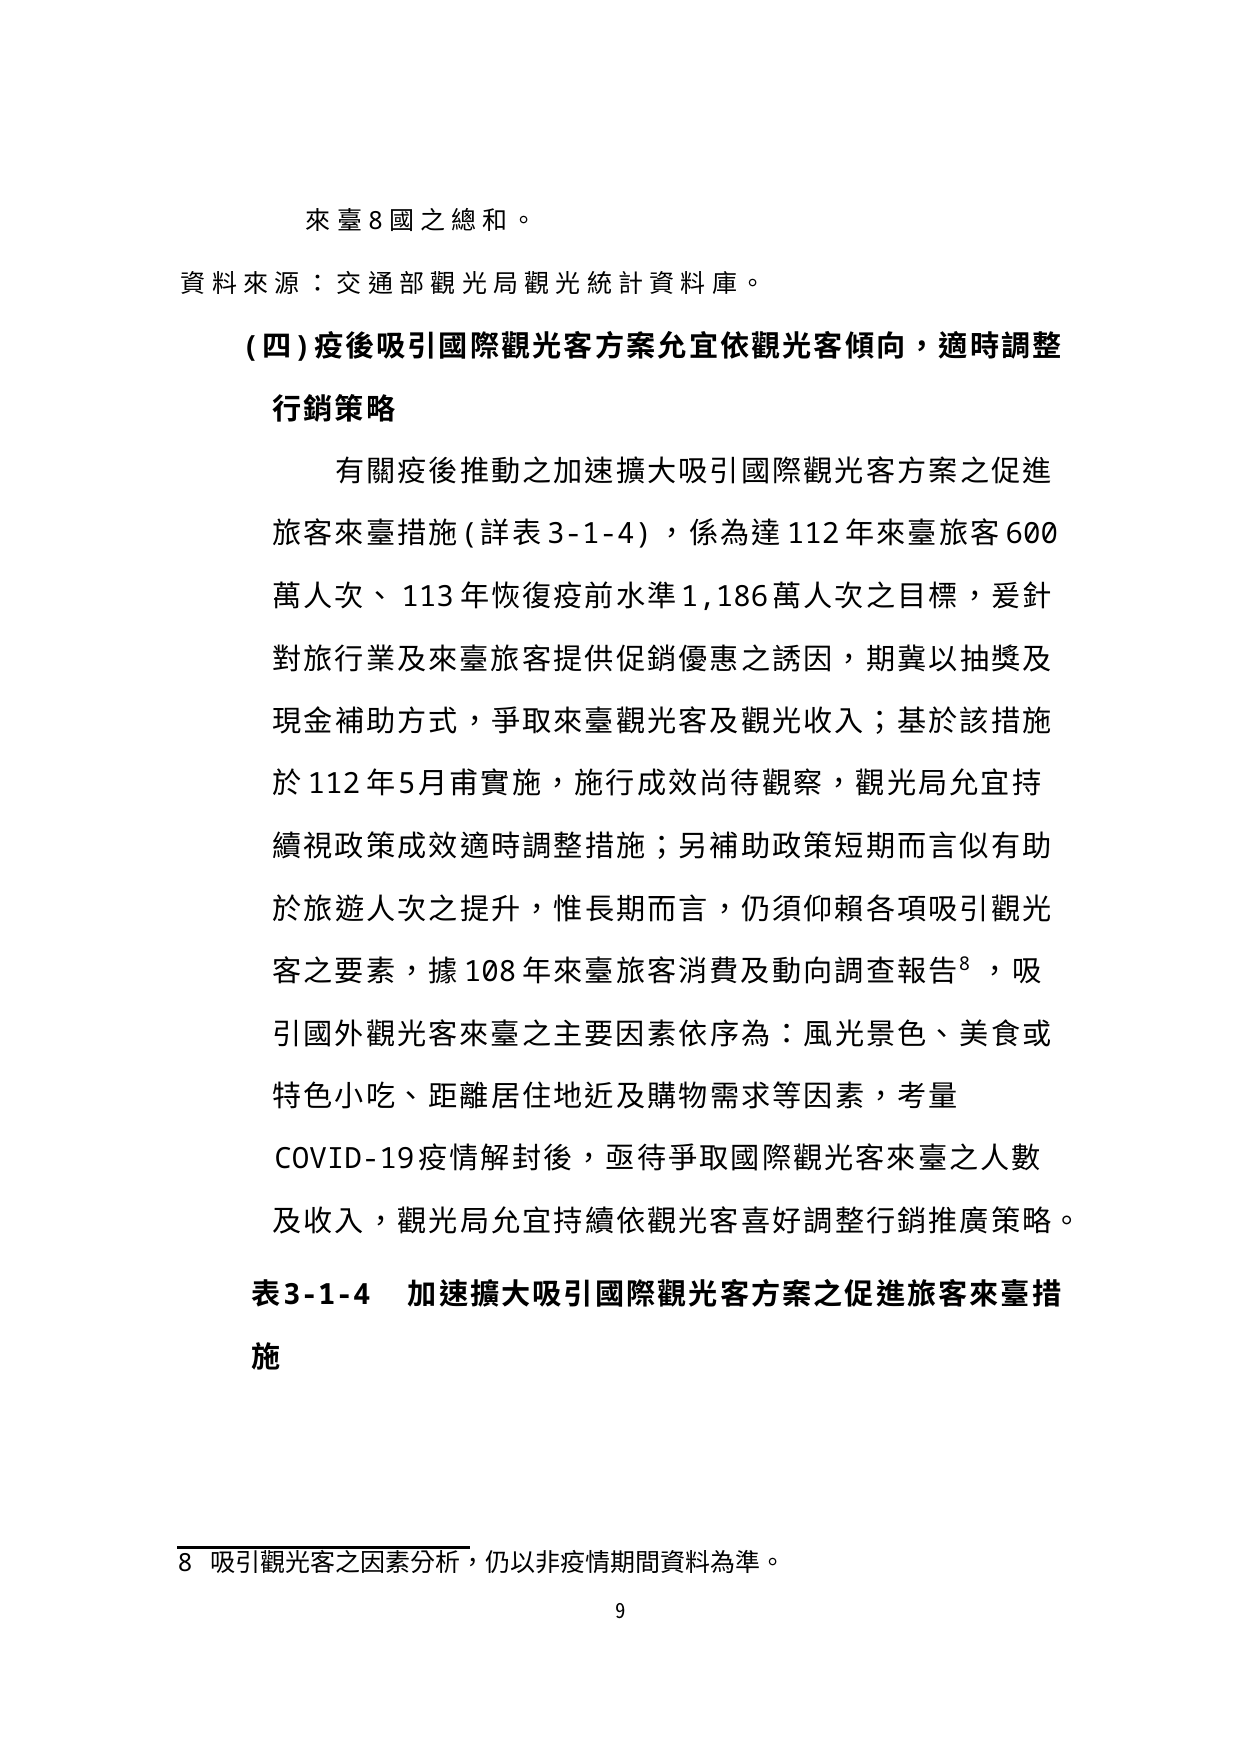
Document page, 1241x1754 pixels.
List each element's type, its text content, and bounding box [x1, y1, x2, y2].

text 來臺8國之總和。 [175, 177, 1063, 240]
text (四)疫後吸引國際觀光客方案允宜依觀光客傾向，適時調整行銷策略 [236, 302, 1063, 427]
text 吸引觀光客之因素分析，仍以非疫情期間資料為準。 [177, 1548, 1063, 1577]
text 有關疫後推動之加速擴大吸引國際觀光客方案之促進旅客來臺措施(詳表3-1-4)，係為達112年來臺旅客600萬人次、113年恢復疫前水準1,186萬人次之目標，爰針對旅行業及來臺旅客提供促銷優惠之誘因，期冀以抽獎及現金補助方式，爭取來臺觀光客及觀光收入；基於該措施於112年5月甫實施，施行成效尚待觀察，觀光局允宜持續視政策成效適時調整措施；另補助政策短期而言似有助於旅遊人次之提升，惟長期而言，仍須仰賴各項吸引觀光客之要素，據108年來臺旅客消費及動向調查報告，吸引國外觀光客來臺之主要因素依序為：風光景色、美食或特色小吃、距離居住地近及購物需求等因素，考量COVID-19疫情解封後，亟待爭取國際觀光客來臺之人數及收入，觀光局允宜持續依觀光客喜好調整行銷推廣策略。 [266, 427, 1063, 1240]
text 表3-1-4 加速擴大吸引國際觀光客方案之促進旅客來臺措施 [243, 1250, 1063, 1375]
text 資料來源：交通部觀光局觀光統計資料庫。 [175, 240, 1063, 302]
